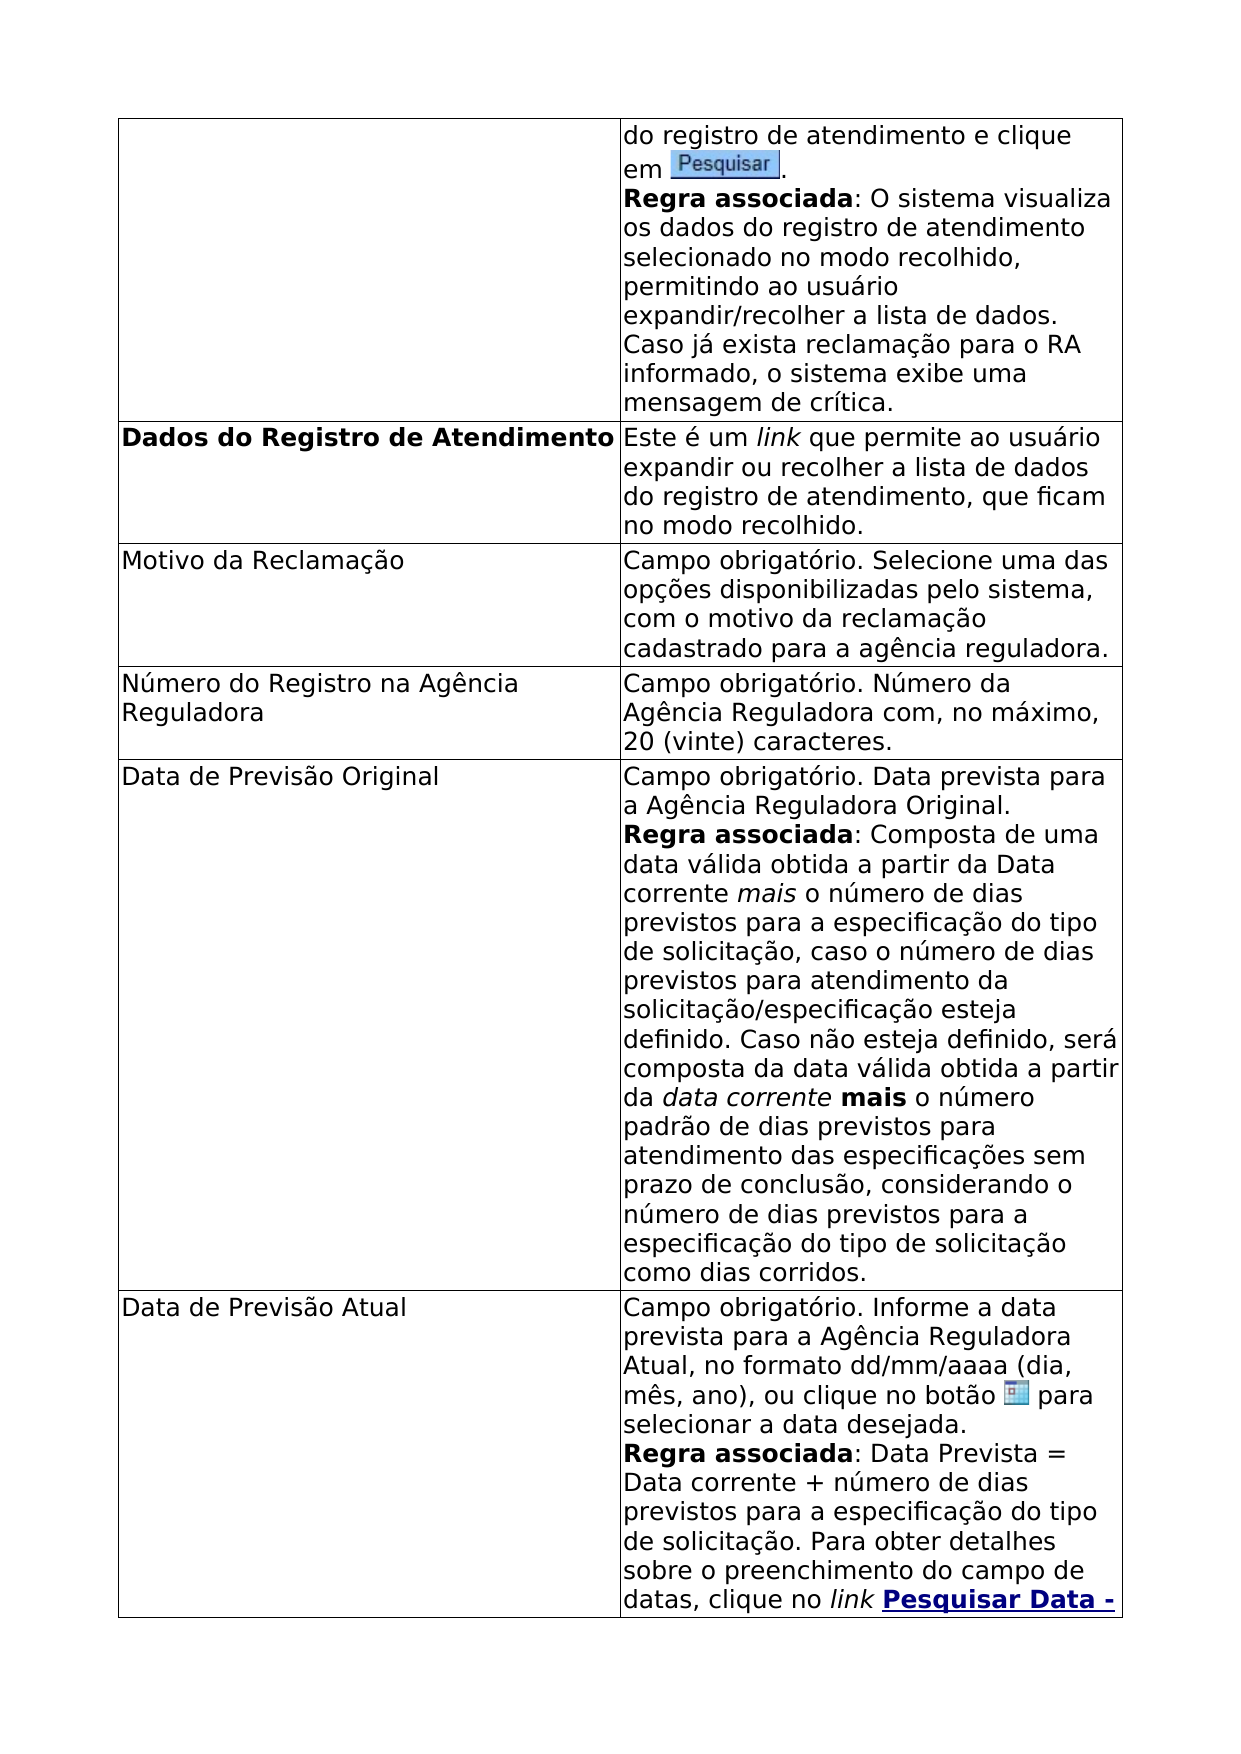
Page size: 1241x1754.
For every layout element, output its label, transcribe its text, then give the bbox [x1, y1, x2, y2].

table_cell Número do Registro na Agência Reguladora [119, 667, 620, 759]
table_cell Campo obrigatório. Data prevista para a Agência Reguladora Original. Regra associada: Composta de uma data válida obtida a partir da Data corrente mais o número de dias previstos para a especificação do tipo de solicitação, caso o número de dias previstos para atendimento da solicitação/especificação esteja definido. Caso não esteja definido, será composta da data válida obtida a partir da data corrente mais o número padrão de dias previstos para atendimento das especificações sem prazo de conclusão, considerando o número de dias previstos para a especificação do tipo de solicitação como dias corridos. [621, 760, 1122, 1290]
table_cell Este é um link que permite ao usuário expandir ou recolher a lista de dados do registro de atendimento, que ficam no modo recolhido. [621, 422, 1122, 543]
table_cell Data de Previsão Original [119, 760, 620, 1290]
table_cell Data de Previsão Atual [119, 1291, 620, 1617]
table_cell Campo obrigatório. Selecione uma das opções disponibilizadas pelo sistema, com o motivo da reclamação cadastrado para a agência reguladora. [621, 544, 1122, 666]
table_cell Dados do Registro de Atendimento [119, 422, 620, 543]
picture [670, 150, 780, 179]
table_cell Motivo da Reclamação [119, 544, 620, 666]
table_cell Campo obrigatório. Informe a data prevista para a Agência Reguladora Atual, no formato dd/mm/aaaa (dia, mês, ano), ou clique no botão para selecionar a data desejada. Regra associada: Data Prevista = Data corrente + número de dias previstos para a especificação do tipo de solicitação. Para obter detalhes sobre o preenchimento do campo de datas, clique no link Pesquisar Data [621, 1291, 1122, 1617]
table_cell [119, 119, 620, 421]
picture [1004, 1380, 1030, 1405]
table_cell Campo obrigatório. Número da Agência Reguladora com, no máximo, 20 (vinte) caracteres. [621, 667, 1122, 759]
table_cell do registro de atendimento e clique em . Regra associada: O sistema visualiza os dados do registro de atendimento selecionado no modo recolhido, permitindo ao usuário expandir/recolher a lista de dados. Caso já exista reclamação para o RA informado, o sistema exibe uma mensagem de crítica. [621, 119, 1122, 421]
